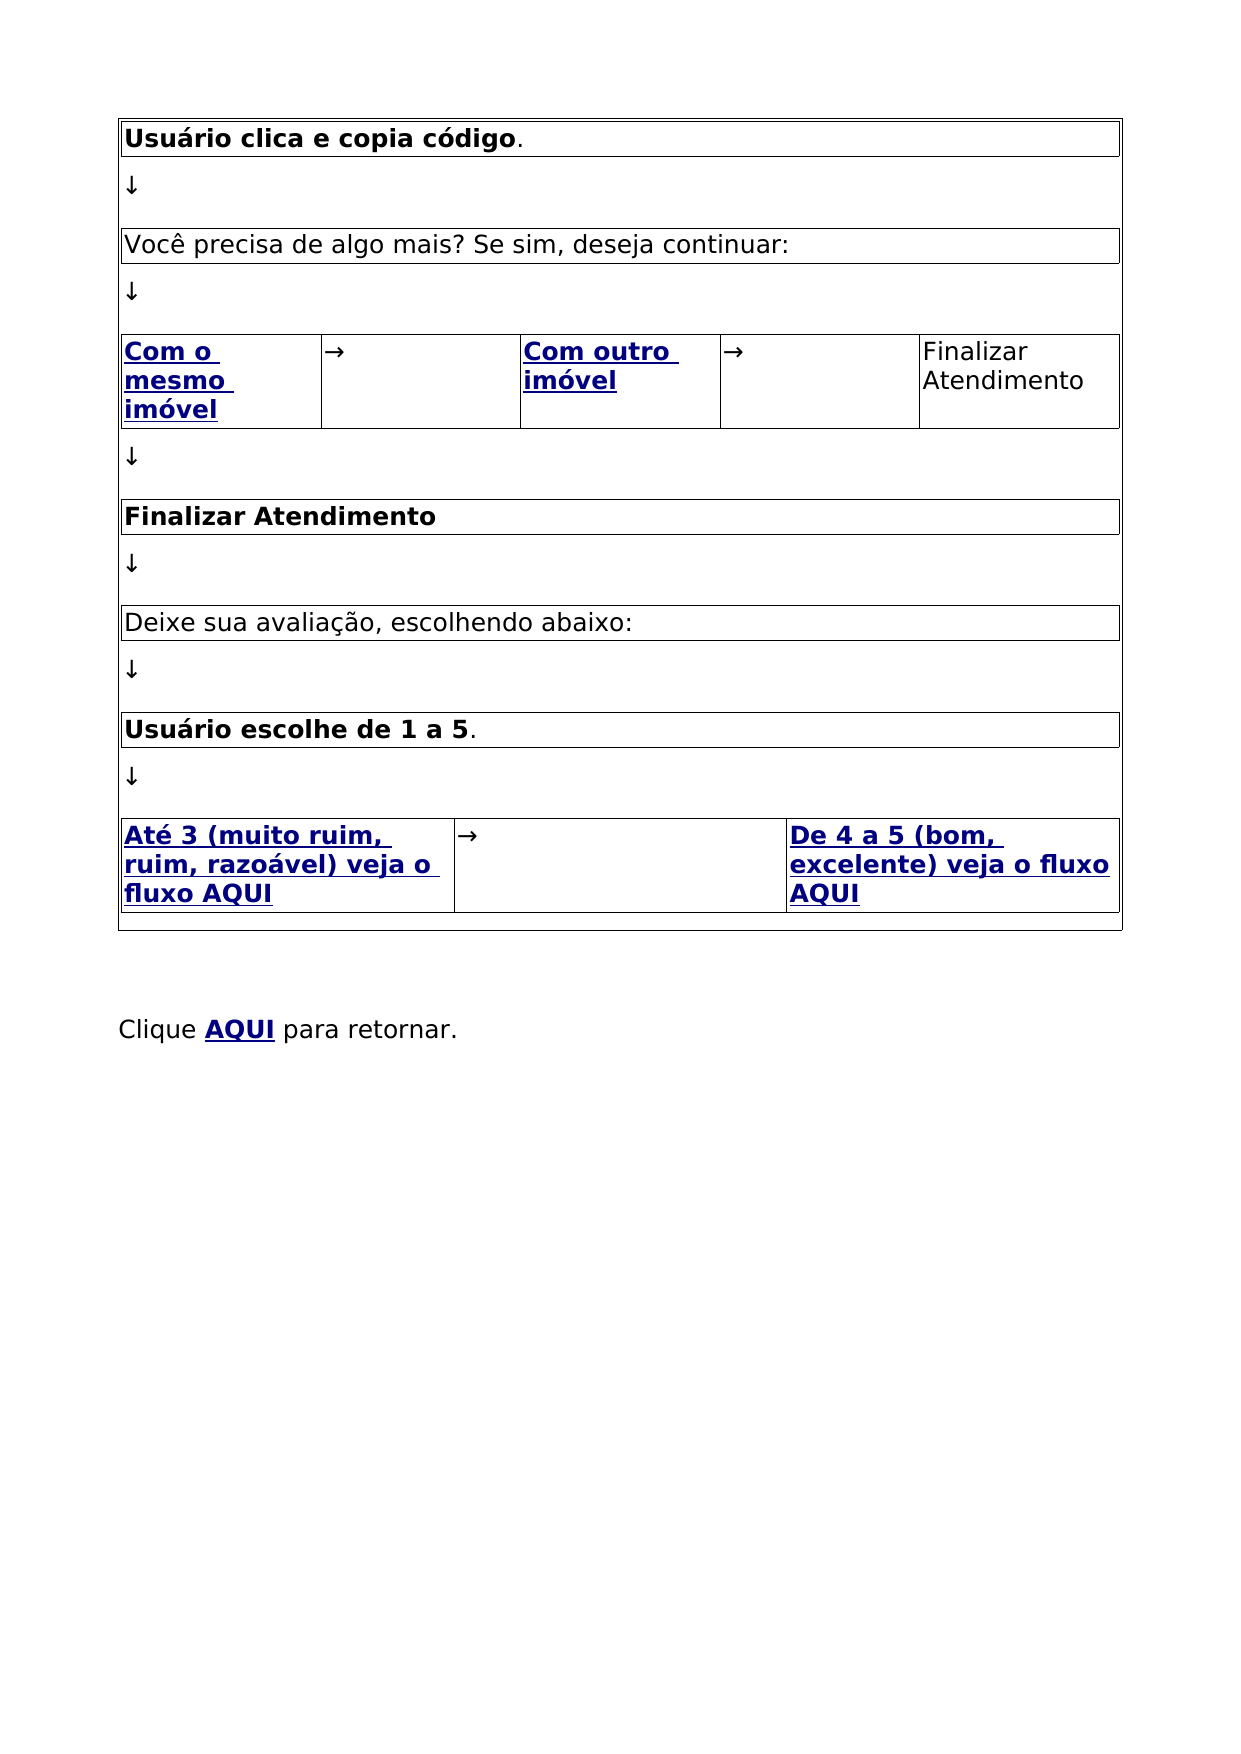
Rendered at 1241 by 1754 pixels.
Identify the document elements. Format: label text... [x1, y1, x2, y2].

table_header ↓ ↓ ↓ ↓ ↓ ↓ [119, 119, 1122, 929]
table_header Usuário clica e copia código. [122, 122, 1119, 156]
text Clique AQUI para retornar. [118, 1015, 1122, 1073]
table_header Você precisa de algo mais? Se sim, deseja continuar: [122, 229, 1119, 263]
table_header Finalizar Atendimento [122, 500, 1119, 534]
table_header → [455, 819, 786, 912]
table_header Até 3 (muito ruim, ruim, razoável) veja o fluxo AQUI [122, 819, 454, 912]
table_header Usuário escolhe de 1 a 5. [122, 713, 1119, 747]
table_header Deixe sua avaliação, escolhendo abaixo: [122, 606, 1119, 640]
table_header De 4 a 5 (bom, excelente) veja o fluxo AQUI [787, 819, 1119, 912]
table_header Com outro imóvel [521, 335, 720, 427]
table_header → [721, 335, 919, 427]
table_header Com o mesmo imóvel [122, 335, 321, 427]
table_header → [322, 335, 520, 427]
table_header Finalizar Atendimento [920, 335, 1119, 427]
